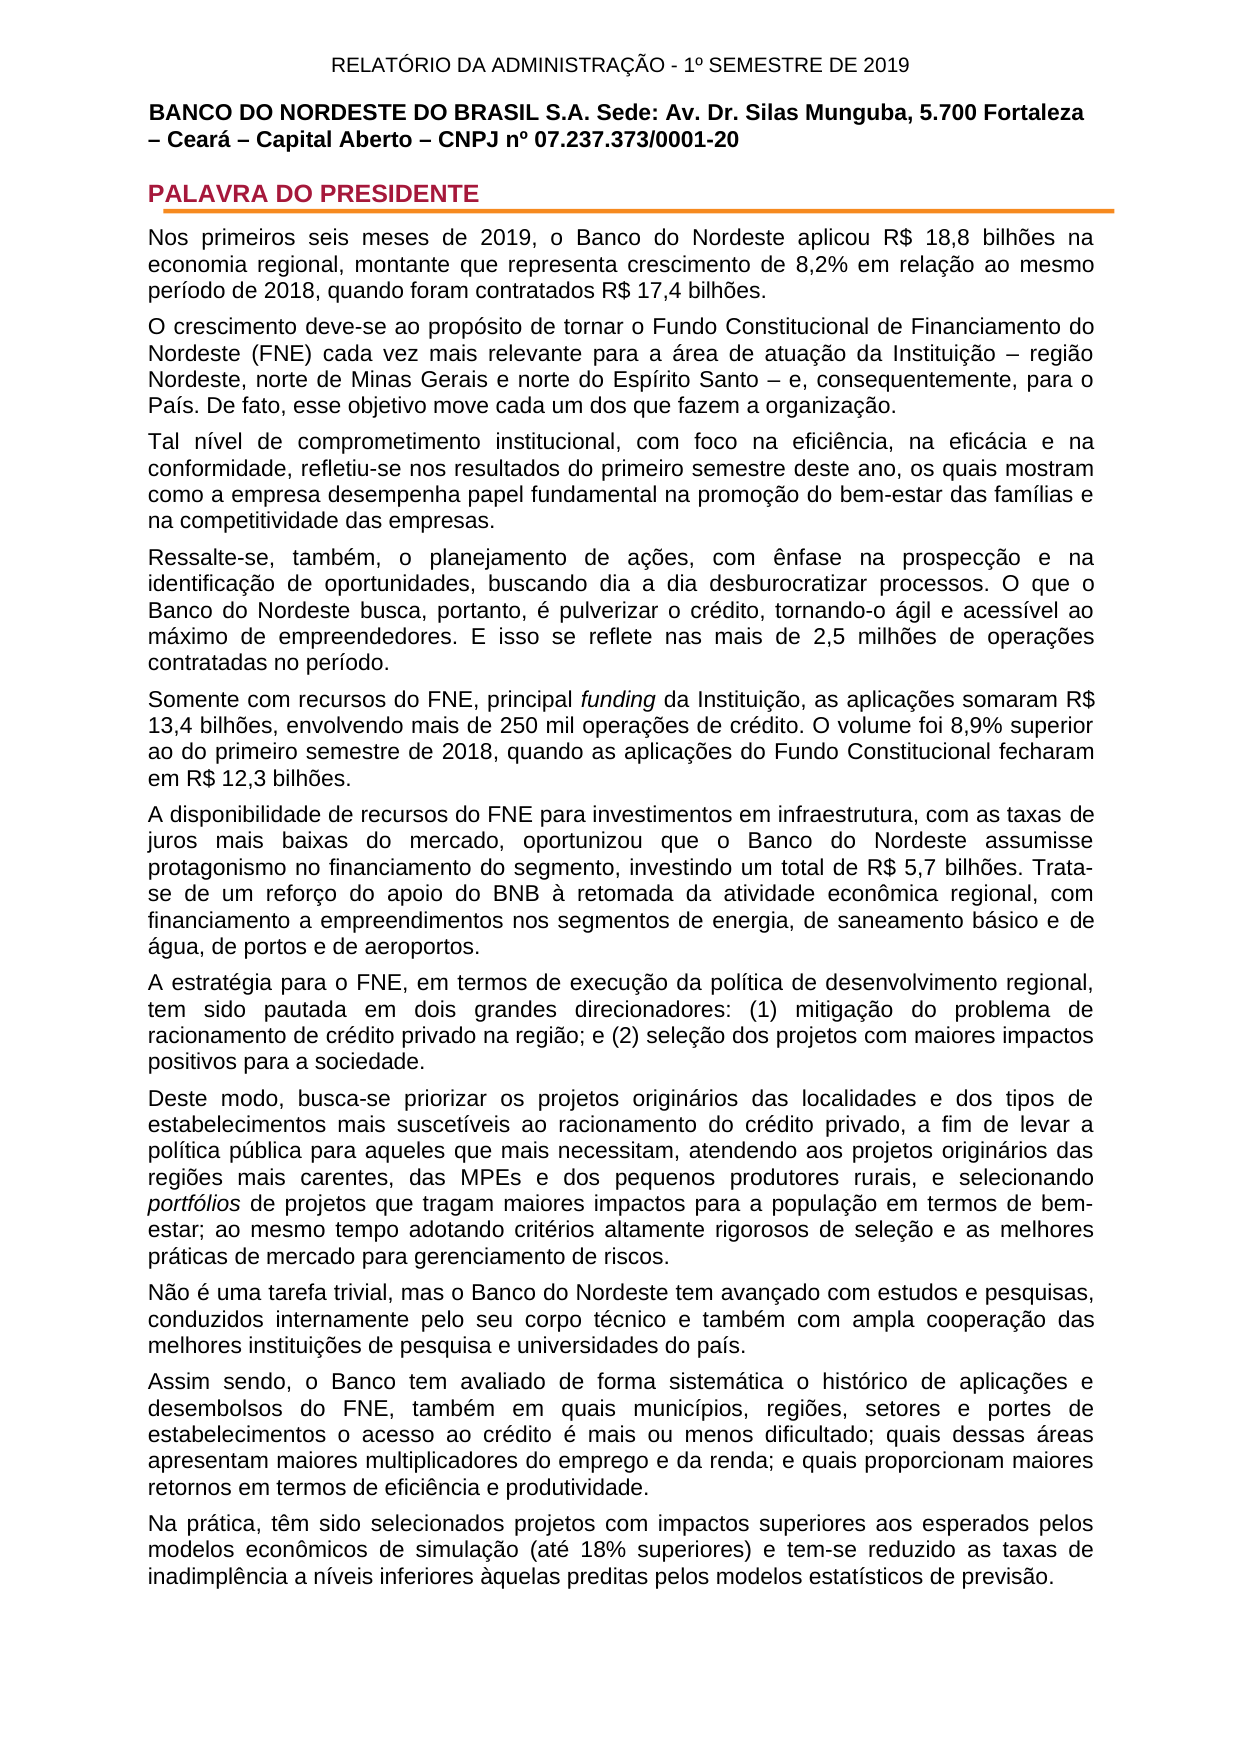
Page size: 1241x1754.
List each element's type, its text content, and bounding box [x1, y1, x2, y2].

text Não é uma tarefa trivial, mas o Banco do Nordeste tem avançado com estudos e pesquisas, conduzidos internamente pelo seu corpo técnico e também com ampla cooperação das melhores instituições de pesquisa e universidades do país. [148, 1279, 1095, 1358]
text Somente com recursos do FNE, principal funding da Instituição, as aplicações somaram R$ 13,4 bilhões, envolvendo mais de 250 mil operações de crédito. O volume foi 8,9% superior ao do primeiro semestre de 2018, quando as aplicações do Fundo Constitucional fecharam em R$ 12,3 bilhões. [148, 686, 1095, 791]
text Na prática, têm sido selecionados projetos com impactos superiores aos esperados pelos modelos econômicos de simulação (até 18% superiores) e tem-se reduzido as taxas de inadimplência a níveis inferiores àquelas preditas pelos modelos estatísticos de previsão. [148, 1510, 1095, 1589]
text Tal nível de comprometimento institucional, com foco na eficiência, na eficácia e na conformidade, refletiu-se nos resultados do primeiro semestre deste ano, os quais mostram como a empresa desempenha papel fundamental na promoção do bem-estar das famílias e na competitividade das empresas. [148, 428, 1095, 534]
text A disponibilidade de recursos do FNE para investimentos em infraestrutura, com as taxas de juros mais baixas do mercado, oportunizou que o Banco do Nordeste assumisse protagonismo no financiamento do segmento, investindo um total de R$ 5,7 bilhões. Trata- se de um reforço do apoio do BNB à retomada da atividade econômica regional, com financiamento a empreendimentos nos segmentos de energia, de saneamento básico e de água, de portos e de aeroportos. [148, 801, 1095, 959]
text Ressalte-se, também, o planejamento de ações, com ênfase na prospecção e na identificação de oportunidades, buscando dia a dia desburocratizar processos. O que o Banco do Nordeste busca, portanto, é pulverizar o crédito, tornando-o ágil e acessível ao máximo de empreendedores. E isso se reflete nas mais de 2,5 milhões de operações contratadas no período. [148, 544, 1095, 676]
text O crescimento deve-se ao propósito de tornar o Fundo Constitucional de Financiamento do Nordeste (FNE) cada vez mais relevante para a área de atuação da Instituição – região Nordeste, norte de Minas Gerais e norte do Espírito Santo – e, consequentemente, para o País. De fato, esse objetivo move cada um dos que fazem a organização. [148, 313, 1095, 418]
text Deste modo, busca-se priorizar os projetos originários das localidades e dos tipos de estabelecimentos mais suscetíveis ao racionamento do crédito privado, a fim de levar a política pública para aqueles que mais necessitam, atendendo aos projetos originários das regiões mais carentes, das MPEs e dos pequenos produtores rurais, e selecionando portfólios de projetos que tragam maiores impactos para a população em termos de bem- estar; ao mesmo tempo adotando critérios altamente rigorosos de seleção e as melhores práticas de mercado para gerenciamento de riscos. [148, 1085, 1095, 1269]
subtitle Nos primeiros seis meses de 2019, o Banco do Nordeste aplicou R$ 18,8 bilhões na economia regional, montante que representa crescimento de 8,2% em relação ao mesmo período de 2018, quando foram contratados R$ 17,4 bilhões. [148, 224, 1095, 303]
text Assim sendo, o Banco tem avaliado de forma sistemática o histórico de aplicações e desembolsos do FNE, também em quais municípios, regiões, setores e portes de estabelecimentos o acesso ao crédito é mais ou menos dificultado; quais dessas áreas apresentam maiores multiplicadores do emprego e da renda; e quais proporcionam maiores retornos em termos de eficiência e produtividade. [148, 1368, 1095, 1500]
text – Ceará – Capital Aberto – CNPJ nº 07.237.373/0001-20 [148, 126, 1180, 152]
text A estratégia para o FNE, em termos de execução da política de desenvolvimento regional, tem sido pautada em dois grandes direcionadores: (1) mitigação do problema de racionamento de crédito privado na região; e (2) seleção dos projetos com maiores impactos positivos para a sociedade. [148, 969, 1095, 1074]
text BANCO DO NORDESTE DO BRASIL S.A. Sede: Av. Dr. Silas Munguba, 5.700 Fortaleza [146, 99, 1087, 126]
text RELATÓRIO DA ADMINISTRAÇÃO - 1º SEMESTRE DE 2019 [146, 53, 1095, 77]
text PALAVRA DO PRESIDENTE [148, 179, 1180, 208]
